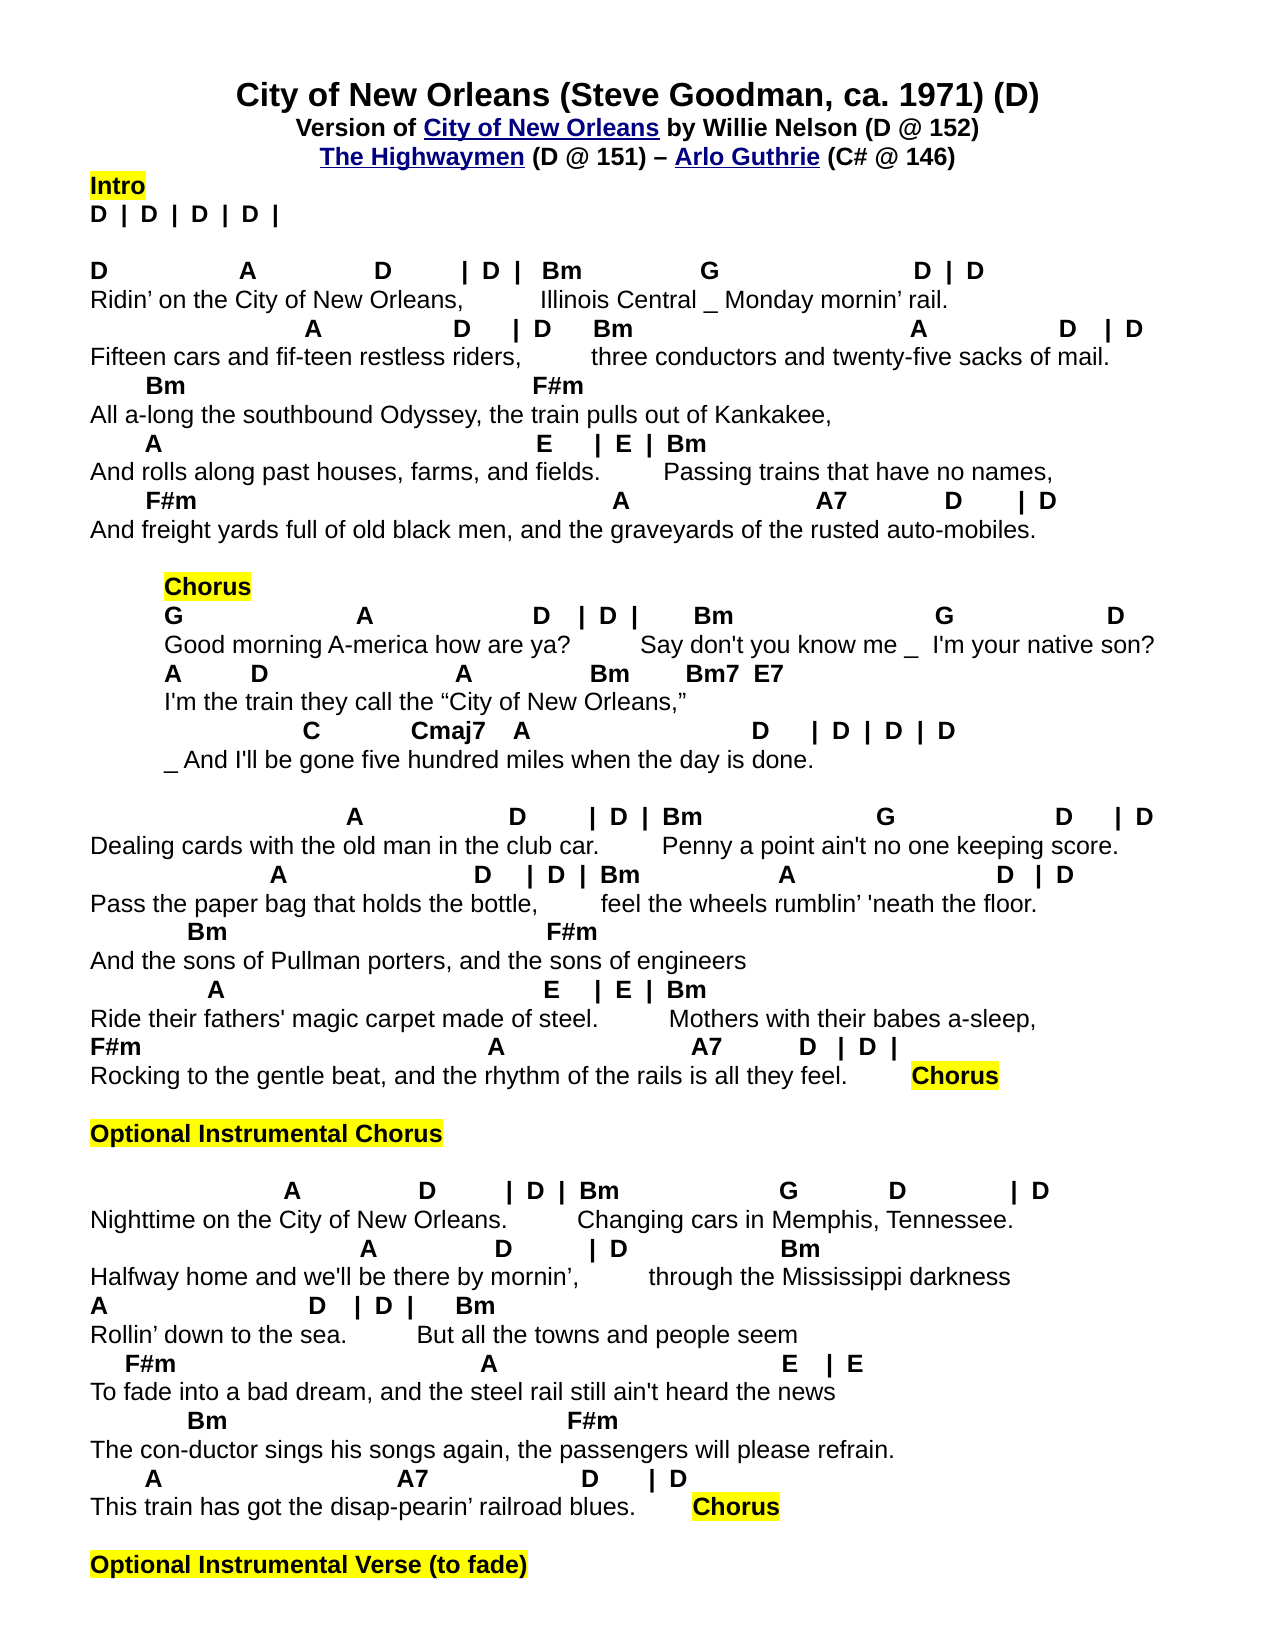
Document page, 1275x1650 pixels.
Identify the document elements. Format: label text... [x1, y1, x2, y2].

text Chorus [164, 572, 1185, 601]
text Intro [90, 171, 1185, 200]
text A D | D | Bm [90, 1291, 1185, 1320]
text And freight yards full of old black men, and the graveyards of the rusted auto-mobiles. [90, 515, 1185, 543]
text _ And I'll be gone five hundred miles when the day is done. [164, 745, 1185, 773]
text Nighttime on the City of New Orleans. Changing cars in Memphis, Tennessee. [90, 1205, 1185, 1233]
text F#m A A7 D | D | [90, 1032, 1185, 1061]
text A E | E | Bm [90, 428, 1185, 457]
text A D A Bm Bm7 E7 [164, 658, 1185, 687]
text And rolls along past houses, farms, and fields. Passing trains that have no names, [90, 457, 1185, 486]
text F#m A A7 D | D [90, 486, 1185, 515]
text D | D | D | D | [90, 200, 1185, 227]
text Version of City of New Orleans by Willie Nelson (D @ 152) [90, 113, 1185, 142]
text A E | E | Bm [90, 975, 1185, 1003]
text Bm F#m [90, 371, 1185, 400]
text Ride their fathers' magic carpet made of steel. Mothers with their babes a-sleep, [90, 1003, 1185, 1032]
text Rocking to the gentle beat, and the rhythm of the rails is all they feel. Chorus [90, 1061, 1185, 1090]
text G A D | D | Bm G D [164, 601, 1185, 630]
text A D | D | Bm A D | D [90, 860, 1185, 888]
text C Cmaj7 A D | D | D | D [164, 716, 1185, 745]
text A D | D | Bm G D | D [90, 802, 1185, 831]
text A D | D Bm [90, 1233, 1185, 1262]
text And the sons of Pullman porters, and the sons of engineers [90, 946, 1185, 975]
text Bm F#m [90, 917, 1185, 946]
text The Highwaymen (D @ 151) – Arlo Guthrie (C# @ 146) [90, 142, 1185, 171]
text Pass the paper bag that holds the bottle, feel the wheels rumblin’ 'neath the floor. [90, 888, 1185, 917]
text D A D | D | Bm G D | D [90, 256, 1185, 285]
text Bm F#m [90, 1406, 1185, 1435]
text City of New Orleans (Steve Goodman, ca. 1971) (D) [90, 75, 1185, 113]
text This train has got the disap-pearin’ railroad blues. Chorus [90, 1492, 1185, 1521]
text F#m A E | E [90, 1348, 1185, 1377]
text A A7 D | D [90, 1463, 1185, 1492]
text Halfway home and we'll be there by mornin’, through the Mississippi darkness [90, 1262, 1185, 1291]
text Good morning A-merica how are ya? Say don't you know me _ I'm your native son? [164, 630, 1185, 658]
text Dealing cards with the old man in the club car. Penny a point ain't no one keeping score. [90, 831, 1185, 860]
text Optional Instrumental Chorus [90, 1118, 1185, 1147]
text Fifteen cars and fif-teen restless riders, three conductors and twenty-five sacks of mail. [90, 342, 1185, 371]
text A D | D Bm A D | D [90, 313, 1185, 342]
text To fade into a bad dream, and the steel rail still ain't heard the news [90, 1377, 1185, 1406]
text The con-ductor sings his songs again, the passengers will please refrain. [90, 1435, 1185, 1463]
text Optional Instrumental Verse (to fade) [90, 1550, 1185, 1578]
text A D | D | Bm G D | D [90, 1176, 1185, 1205]
text All a-long the southbound Odyssey, the train pulls out of Kankakee, [90, 400, 1185, 428]
text Rollin’ down to the sea. But all the towns and people seem [90, 1320, 1185, 1348]
text I'm the train they call the “City of New Orleans,” [164, 687, 1185, 716]
text Ridin’ on the City of New Orleans, Illinois Central _ Monday mornin’ rail. [90, 285, 1185, 313]
